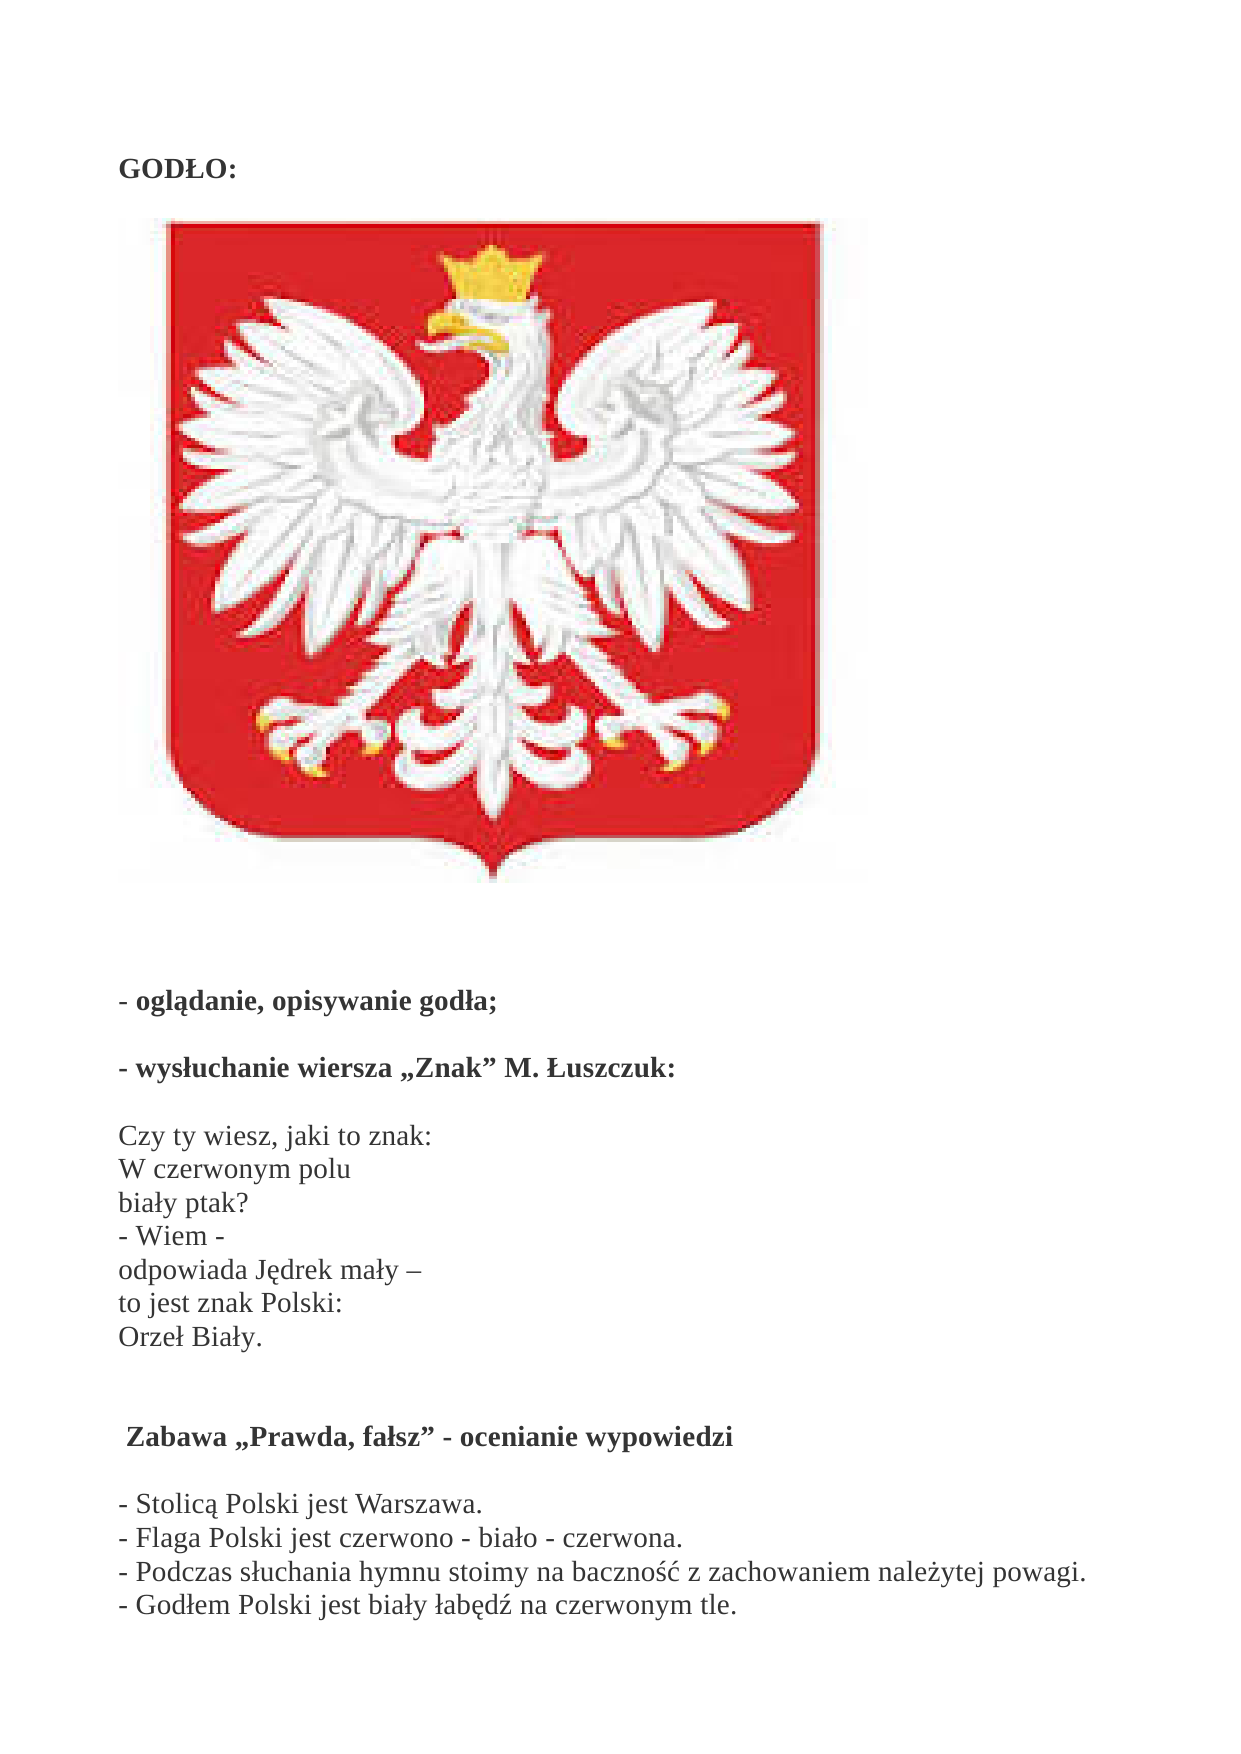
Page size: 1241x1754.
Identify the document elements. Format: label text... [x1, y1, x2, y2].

text - oglądanie, opisywanie godła; [118, 983, 1122, 1017]
text Zabawa „Prawda, fałsz” - ocenianie wypowiedzi - Stolicą Polski jest Warszawa. - Flaga Polski jest czerwono - biało - czerwona. - Podczas słuchania hymnu stoimy na baczność z zachowaniem należytej powagi. - Godłem Polski jest biały łabędź na czerwonym tle. [118, 1419, 1122, 1621]
text - wysłuchanie wiersza „Znak” M. Łuszczuk: [118, 1017, 1122, 1084]
text Czy ty wiesz, jaki to znak: W czerwonym polu biały ptak? - Wiem - odpowiada Jędrek mały – to jest znak Polski: Orzeł Biały. [118, 1118, 1122, 1352]
text GODŁO: [118, 152, 1122, 185]
